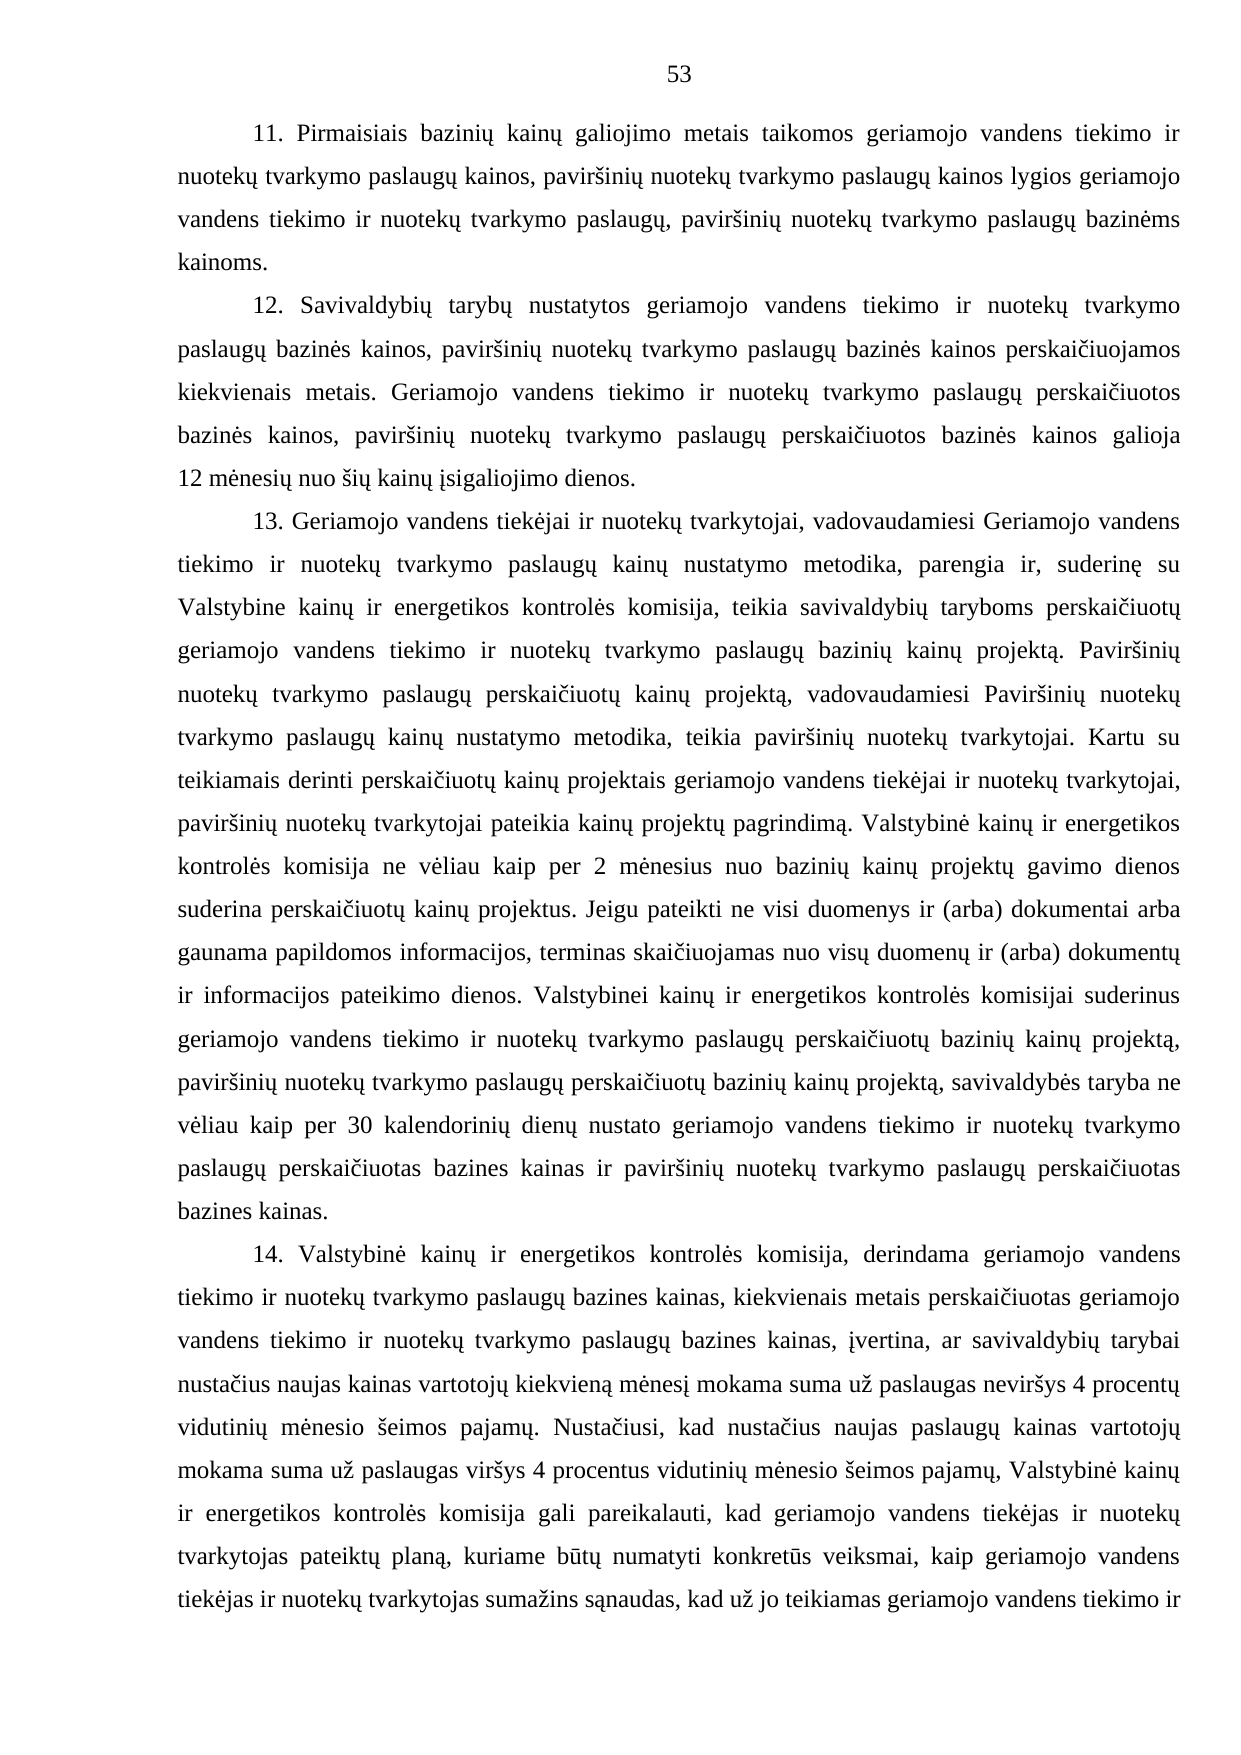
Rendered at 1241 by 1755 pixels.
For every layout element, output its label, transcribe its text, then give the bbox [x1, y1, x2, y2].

text 13. Geriamojo vandens tiekėjai ir nuotekų tvarkytojai, vadovaudamiesi Geriamojo vandens tiekimo ir nuotekų tvarkymo paslaugų kainų nustatymo metodika, parengia ir, suderinę su Valstybine kainų ir energetikos kontrolės komisija, teikia savivaldybių taryboms perskaičiuotų geriamojo vandens tiekimo ir nuotekų tvarkymo paslaugų bazinių kainų projektą. Paviršinių nuotekų tvarkymo paslaugų perskaičiuotų kainų projektą, vadovaudamiesi Paviršinių nuotekų tvarkymo paslaugų kainų nustatymo metodika, teikia paviršinių nuotekų tvarkytojai. Kartu su teikiamais derinti perskaičiuotų kainų projektais geriamojo vandens tiekėjai ir nuotekų tvarkytojai, paviršinių nuotekų tvarkytojai pateikia kainų projektų pagrindimą. Valstybinė kainų ir energetikos kontrolės komisija ne vėliau kaip per 2 mėnesius nuo bazinių kainų projektų gavimo dienos suderina perskaičiuotų kainų projektus. Jeigu pateikti ne visi duomenys ir (arba) dokumentai arba gaunama papildomos informacijos, terminas skaičiuojamas nuo visų duomenų ir (arba) dokumentų ir informacijos pateikimo dienos. Valstybinei kainų ir energetikos kontrolės komisijai suderinus geriamojo vandens tiekimo ir nuotekų tvarkymo paslaugų perskaičiuotų bazinių kainų projektą, paviršinių nuotekų tvarkymo paslaugų perskaičiuotų bazinių kainų projektą, savivaldybės taryba ne vėliau kaip per 30 kalendorinių dienų nustato geriamojo vandens tiekimo ir nuotekų tvarkymo paslaugų perskaičiuotas bazines kainas ir paviršinių nuotekų tvarkymo paslaugų perskaičiuotas bazines kainas. [177, 506, 1181, 1225]
text 11. Pirmaisiais bazinių kainų galiojimo metais taikomos geriamojo vandens tiekimo ir nuotekų tvarkymo paslaugų kainos, paviršinių nuotekų tvarkymo paslaugų kainos lygios geriamojo vandens tiekimo ir nuotekų tvarkymo paslaugų, paviršinių nuotekų tvarkymo paslaugų bazinėms kainoms. [177, 118, 1181, 276]
text 14. Valstybinė kainų ir energetikos kontrolės komisija, derindama geriamojo vandens tiekimo ir nuotekų tvarkymo paslaugų bazines kainas, kiekvienais metais perskaičiuotas geriamojo vandens tiekimo ir nuotekų tvarkymo paslaugų bazines kainas, įvertina, ar savivaldybių tarybai nustačius naujas kainas vartotojų kiekvieną mėnesį mokama suma už paslaugas neviršys 4 procentų vidutinių mėnesio šeimos pajamų. Nustačiusi, kad nustačius naujas paslaugų kainas vartotojų mokama suma už paslaugas viršys 4 procentus vidutinių mėnesio šeimos pajamų, Valstybinė kainų ir energetikos kontrolės komisija gali pareikalauti, kad geriamojo vandens tiekėjas ir nuotekų tvarkytojas pateiktų planą, kuriame būtų numatyti konkretūs veiksmai, kaip geriamojo vandens tiekėjas ir nuotekų tvarkytojas sumažins sąnaudas, kad už jo teikiamas geriamojo vandens tiekimo ir [177, 1239, 1181, 1613]
text 12. Savivaldybių tarybų nustatytos geriamojo vandens tiekimo ir nuotekų tvarkymo paslaugų bazinės kainos, paviršinių nuotekų tvarkymo paslaugų bazinės kainos perskaičiuojamos kiekvienais metais. Geriamojo vandens tiekimo ir nuotekų tvarkymo paslaugų perskaičiuotos bazinės kainos, paviršinių nuotekų tvarkymo paslaugų perskaičiuotos bazinės kainos galioja 12 mėnesių nuo šių kainų įsigaliojimo dienos. [177, 291, 1181, 492]
